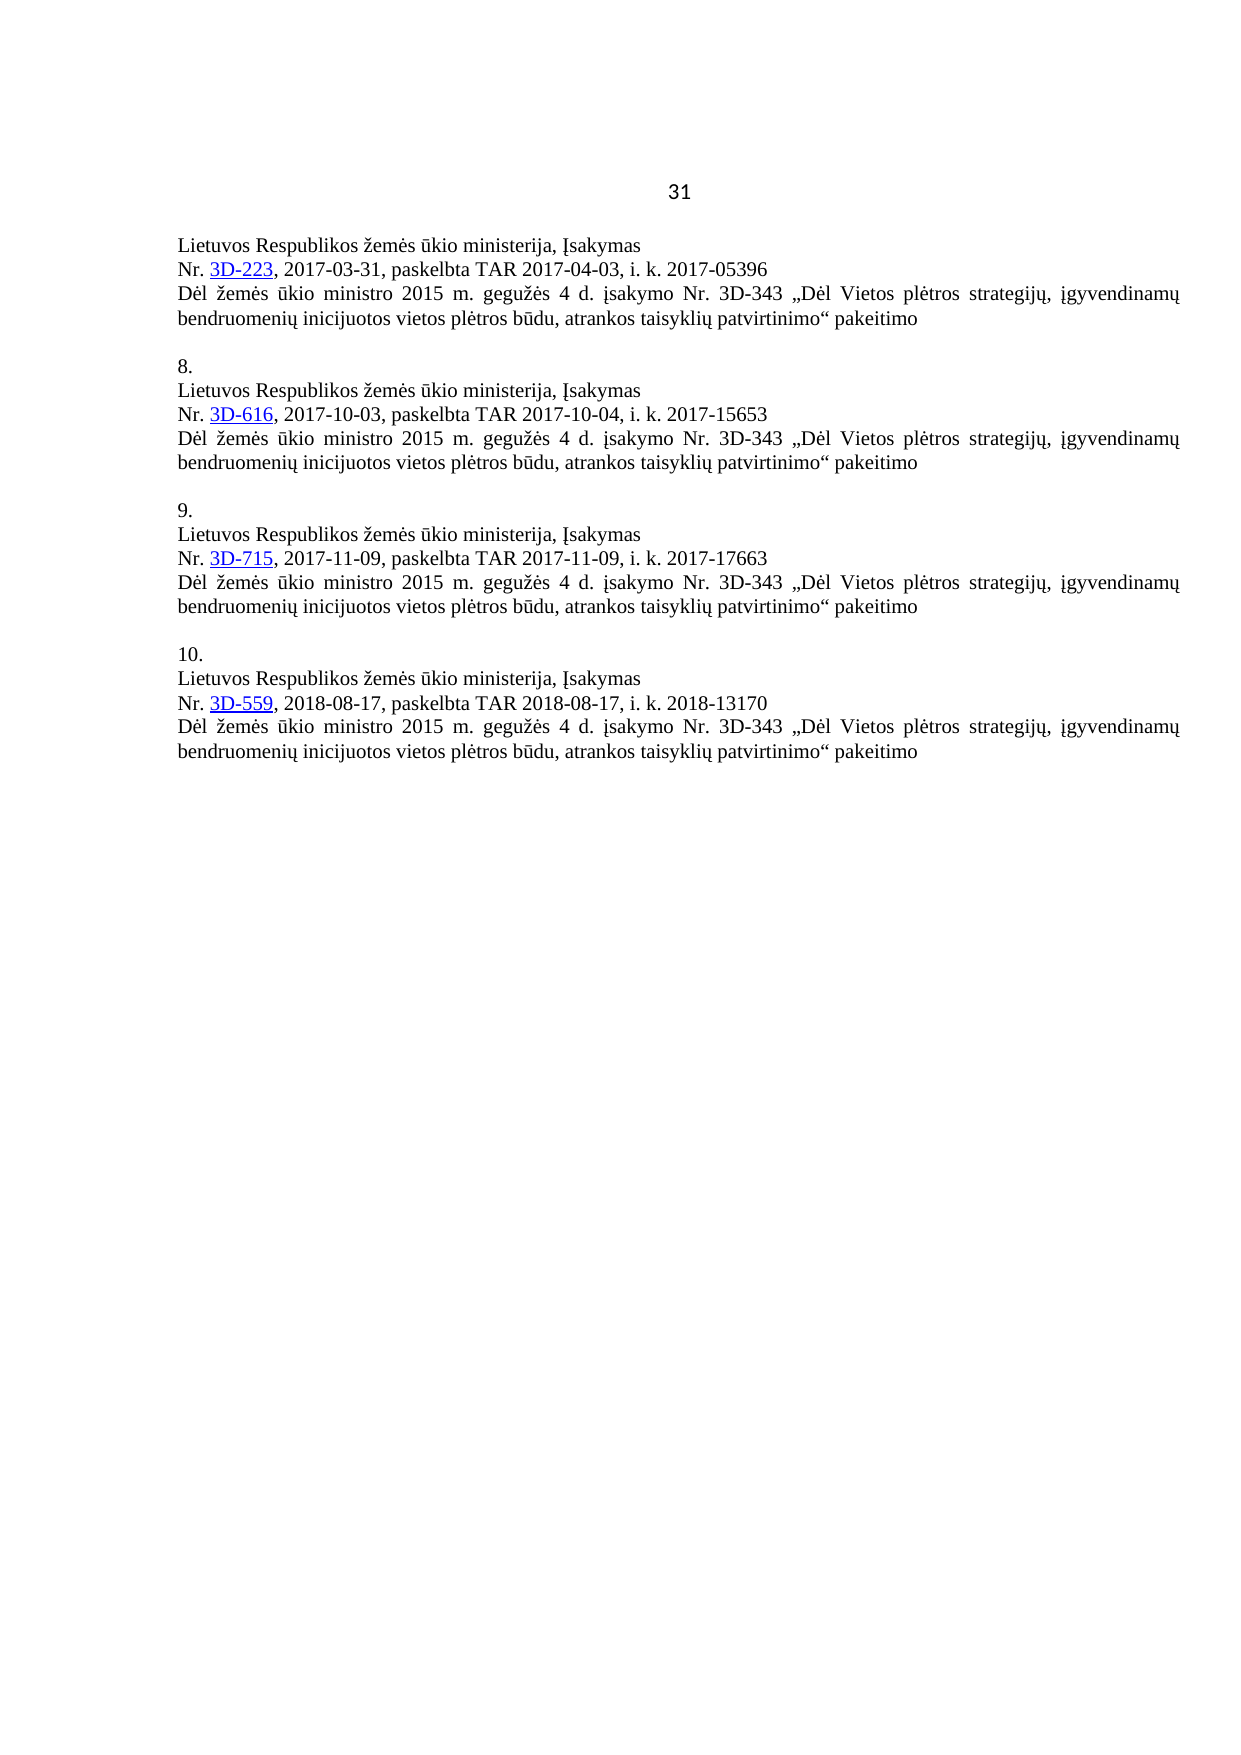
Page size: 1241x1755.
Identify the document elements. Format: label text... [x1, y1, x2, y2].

text Dėl žemės ūkio ministro 2015 m. gegužės 4 d. įsakymo Nr. 3D-343 „Dėl Vietos plėtros strategijų, įgyvendinamų bendruomenių inicijuotos vietos plėtros būdu, atrankos taisyklių patvirtinimo“ pakeitimo [177, 426, 1181, 474]
text Nr. 3D-715, 2017-11-09, paskelbta TAR 2017-11-09, i. k. 2017-17663 [177, 546, 1181, 570]
text 9. [177, 498, 1181, 522]
text 8. [177, 353, 1181, 378]
text Nr. 3D-559, 2018-08-17, paskelbta TAR 2018-08-17, i. k. 2018-13170 [177, 690, 1181, 714]
text Nr. 3D-616, 2017-10-03, paskelbta TAR 2017-10-04, i. k. 2017-15653 [177, 402, 1181, 426]
text Lietuvos Respublikos žemės ūkio ministerija, Įsakymas [177, 233, 1181, 257]
text Dėl žemės ūkio ministro 2015 m. gegužės 4 d. įsakymo Nr. 3D-343 „Dėl Vietos plėtros strategijų, įgyvendinamų bendruomenių inicijuotos vietos plėtros būdu, atrankos taisyklių patvirtinimo“ pakeitimo [177, 281, 1181, 329]
text Lietuvos Respublikos žemės ūkio ministerija, Įsakymas [177, 378, 1181, 402]
text Dėl žemės ūkio ministro 2015 m. gegužės 4 d. įsakymo Nr. 3D-343 „Dėl Vietos plėtros strategijų, įgyvendinamų bendruomenių inicijuotos vietos plėtros būdu, atrankos taisyklių patvirtinimo“ pakeitimo [177, 570, 1181, 618]
text 10. [177, 642, 1181, 666]
text Lietuvos Respublikos žemės ūkio ministerija, Įsakymas [177, 522, 1181, 546]
text Nr. 3D-223, 2017-03-31, paskelbta TAR 2017-04-03, i. k. 2017-05396 [177, 257, 1181, 281]
text Lietuvos Respublikos žemės ūkio ministerija, Įsakymas [177, 666, 1181, 690]
text Dėl žemės ūkio ministro 2015 m. gegužės 4 d. įsakymo Nr. 3D-343 „Dėl Vietos plėtros strategijų, įgyvendinamų bendruomenių inicijuotos vietos plėtros būdu, atrankos taisyklių patvirtinimo“ pakeitimo [177, 714, 1181, 763]
